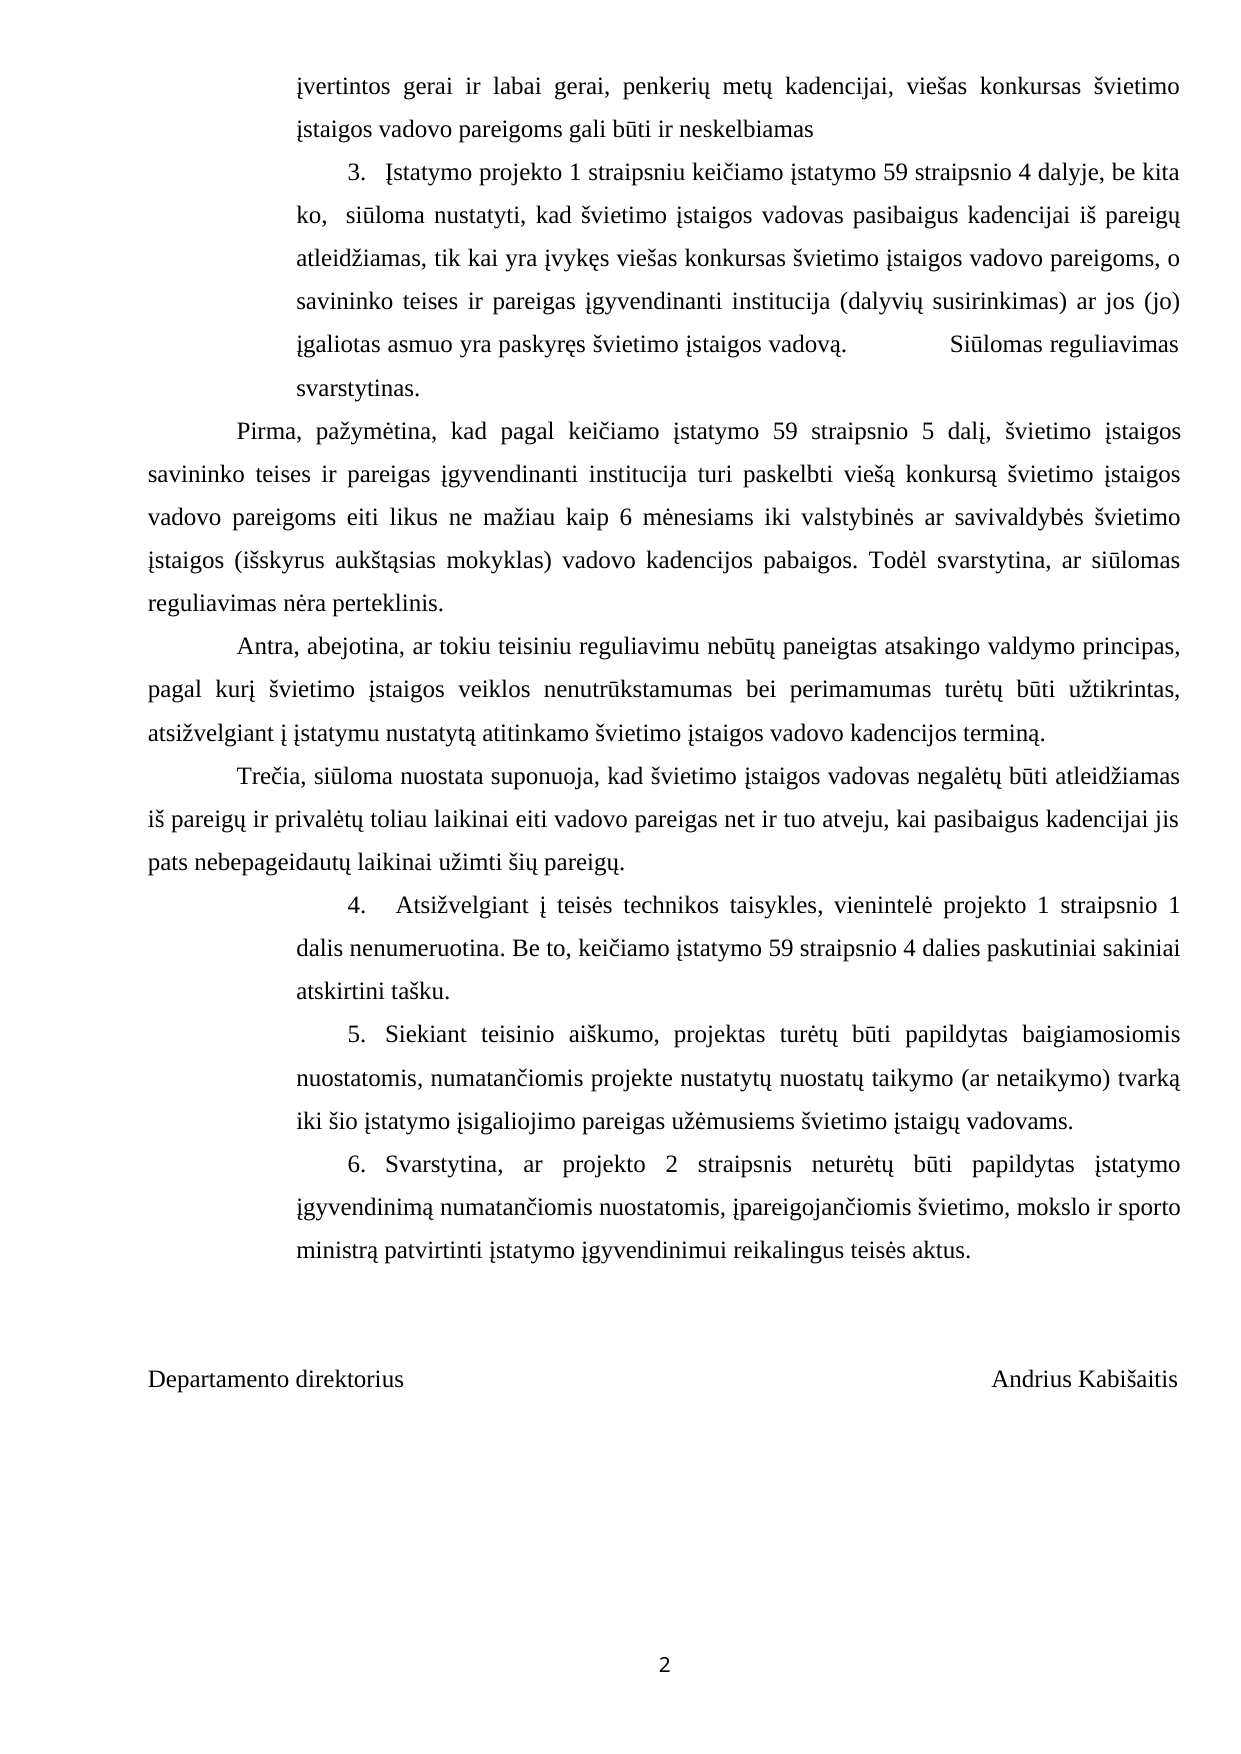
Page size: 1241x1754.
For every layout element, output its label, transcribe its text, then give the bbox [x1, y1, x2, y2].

list Įstatymo projekto 1 straipsniu keičiamo įstatymo 59 straipsnio 4 dalyje, be kita ko, siūloma nustatyti, kad švietimo įstaigos vadovas pasibaigus kadencijai iš pareigų atleidžiamas, tik kai yra įvykęs viešas konkursas švietimo įstaigos vadovo pareigoms, o savininko teises ir pareigas įgyvendinanti institucija (dalyvių susirinkimas) ar jos (jo) įgaliotas asmuo yra paskyręs švietimo įstaigos vadovą. Siūlomas reguliavimas svarstytinas. [258, 157, 1181, 401]
text Departamento direktorius Andrius Kabišaitis [148, 1364, 1181, 1393]
list įvertintos gerai ir labai gerai, penkerių metų kadencijai, viešas konkursas švietimo įstaigos vadovo pareigoms gali būti ir neskelbiamas [258, 71, 1181, 143]
list Svarstytina, ar projekto 2 straipsnis neturėtų būti papildytas įstatymo įgyvendinimą numatančiomis nuostatomis, įpareigojančiomis švietimo, mokslo ir sporto ministrą patvirtinti įstatymo įgyvendinimui reikalingus teisės aktus. [258, 1149, 1181, 1264]
list Siekiant teisinio aiškumo, projektas turėtų būti papildytas baigiamosiomis nuostatomis, numatančiomis projekte nustatytų nuostatų taikymo (ar netaikymo) tvarką iki šio įstatymo įsigaliojimo pareigas užėmusiems švietimo įstaigų vadovams. [258, 1019, 1181, 1134]
text Antra, abejotina, ar tokiu teisiniu reguliavimu nebūtų paneigtas atsakingo valdymo principas, pagal kurį švietimo įstaigos veiklos nenutrūkstamumas bei perimamumas turėtų būti užtikrintas, atsižvelgiant į įstatymu nustatytą atitinkamo švietimo įstaigos vadovo kadencijos terminą. [148, 631, 1181, 746]
list Atsižvelgiant į teisės technikos taisykles, vienintelė projekto 1 straipsnio 1 dalis nenumeruotina. Be to, keičiamo įstatymo 59 straipsnio 4 dalies paskutiniai sakiniai atskirtini tašku. [258, 890, 1181, 1005]
text Pirma, pažymėtina, kad pagal keičiamo įstatymo 59 straipsnio 5 dalį, švietimo įstaigos savininko teises ir pareigas įgyvendinanti institucija turi paskelbti viešą konkursą švietimo įstaigos vadovo pareigoms eiti likus ne mažiau kaip 6 mėnesiams iki valstybinės ar savivaldybės švietimo įstaigos (išskyrus aukštąsias mokyklas) vadovo kadencijos pabaigos. Todėl svarstytina, ar siūlomas reguliavimas nėra perteklinis. [148, 416, 1181, 617]
text Trečia, siūloma nuostata suponuoja, kad švietimo įstaigos vadovas negalėtų būti atleidžiamas iš pareigų ir privalėtų toliau laikinai eiti vadovo pareigas net ir tuo atveju, kai pasibaigus kadencijai jis pats nebepageidautų laikinai užimti šių pareigų. [148, 761, 1181, 876]
